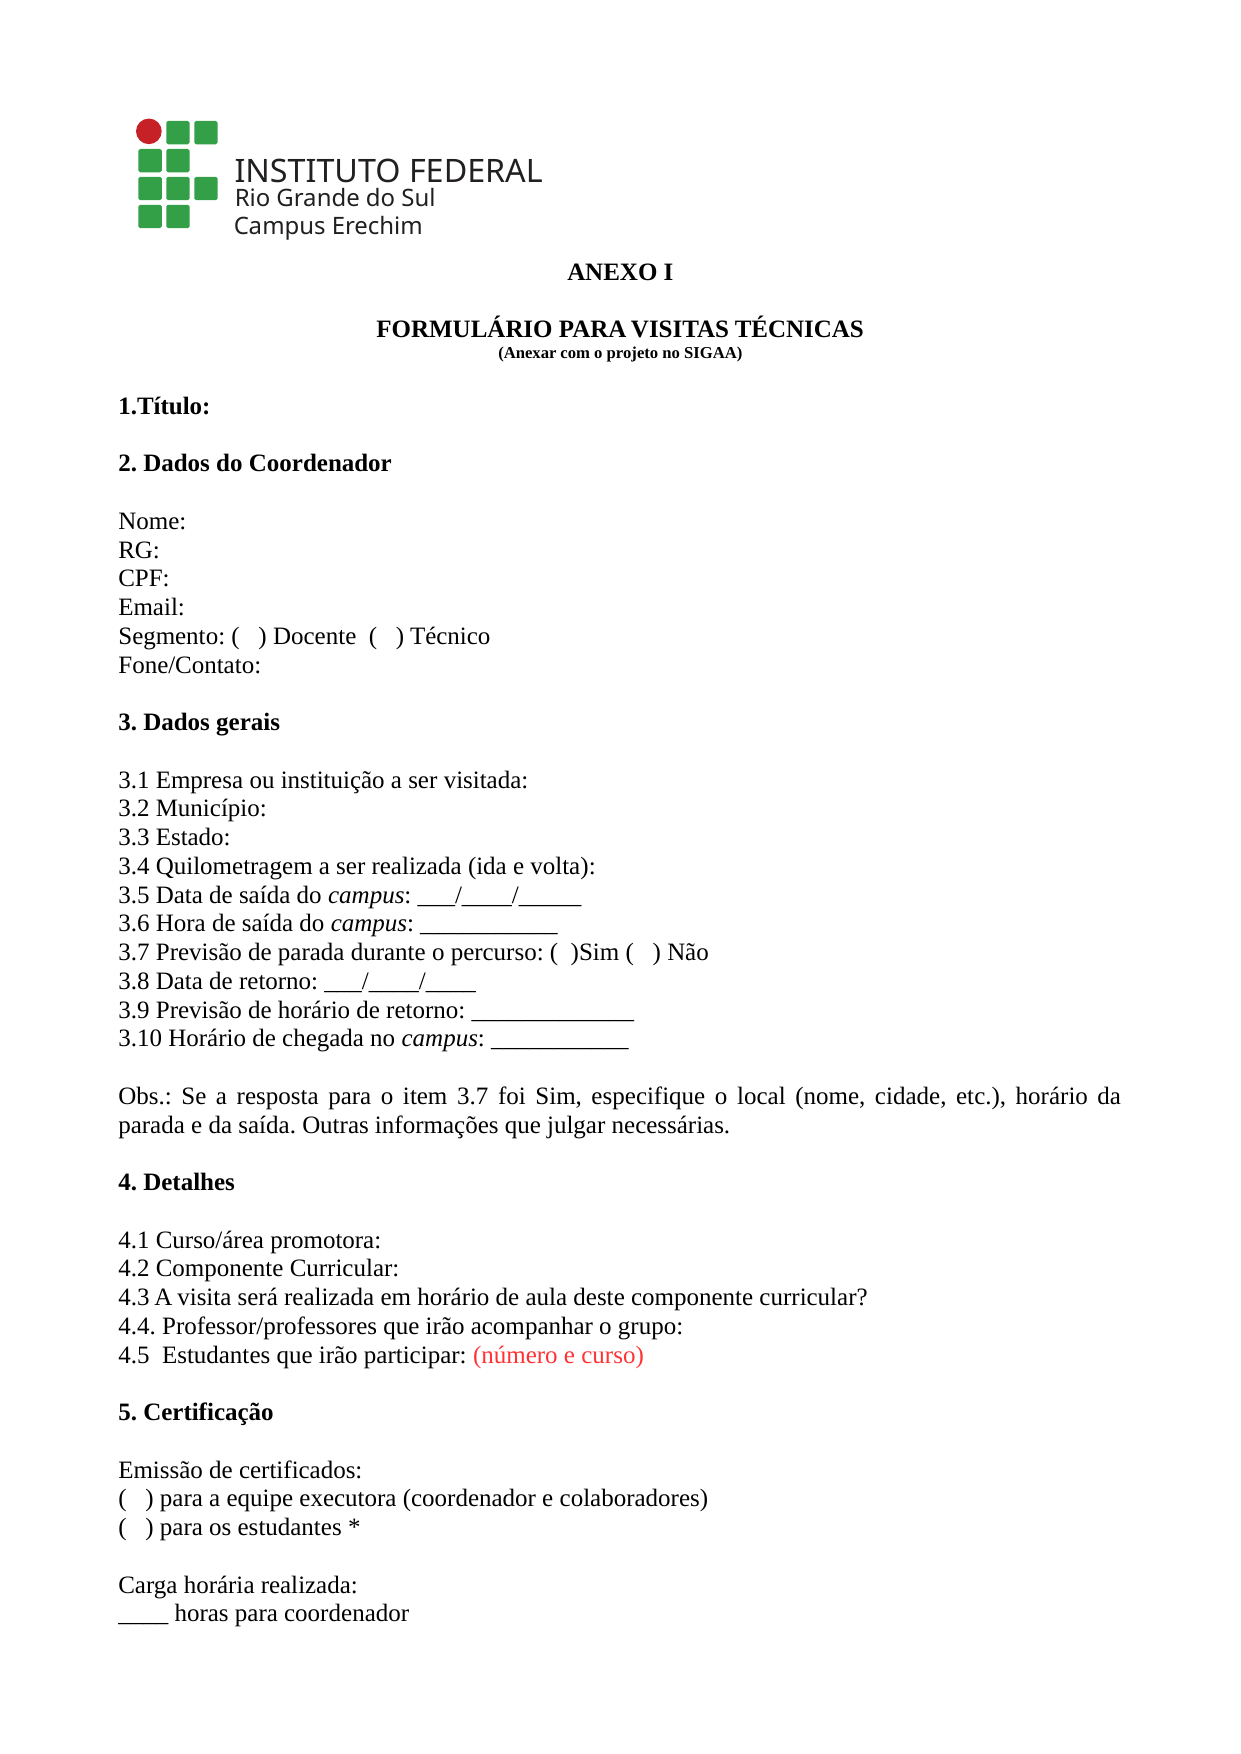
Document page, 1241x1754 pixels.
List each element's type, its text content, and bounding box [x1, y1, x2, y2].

text 4. Detalhes [118, 1167, 1122, 1196]
text 3. Dados gerais [118, 707, 1122, 736]
text Emissão de certificados: [118, 1455, 1122, 1483]
text 3.7 Previsão de parada durante o percurso: ( )Sim ( ) Não [118, 937, 1122, 966]
text Segmento: ( ) Docente ( ) Técnico [118, 621, 1122, 650]
text 3.10 Horário de chegada no campus: ___________ [118, 1023, 1122, 1052]
text 1.Título: [118, 391, 1122, 420]
text ( ) para a equipe executora (coordenador e colaboradores) [118, 1483, 1122, 1512]
text ANEXO I [118, 257, 1122, 286]
text 4.2 Componente Curricular: [118, 1253, 1122, 1282]
text 3.9 Previsão de horário de retorno: _____________ [118, 995, 1122, 1023]
text 3.5 Data de saída do campus: ___/____/_____ [118, 880, 1122, 908]
text CPF: [118, 563, 1122, 592]
text 3.8 Data de retorno: ___/____/____ [118, 966, 1122, 995]
text ____ horas para coordenador [118, 1598, 1122, 1627]
text 3.4 Quilometragem a ser realizada (ida e volta): [118, 851, 1122, 880]
text 3.1 Empresa ou instituição a ser visitada: [118, 765, 1122, 793]
text (Anexar com o projeto no SIGAA) [118, 343, 1122, 362]
text 4.1 Curso/área promotora: [118, 1225, 1122, 1253]
text 3.6 Hora de saída do campus: ___________ [118, 908, 1122, 937]
text 4.4. Professor/professores que irão acompanhar o grupo: [118, 1311, 1122, 1340]
text Obs.: Se a resposta para o item 3.7 foi Sim, especifique o local (nome, cidade, etc.), horário da parada e da saída. Outras informações que julgar necessárias. [118, 1081, 1122, 1138]
text Nome: [118, 506, 1122, 535]
text FORMULÁRIO PARA VISITAS TÉCNICAS [118, 314, 1122, 343]
text 4.5 Estudantes que irão participar: (número e curso) [118, 1340, 1122, 1368]
text Carga horária realizada: [118, 1570, 1122, 1598]
text 4.3 A visita será realizada em horário de aula deste componente curricular? [118, 1282, 1122, 1311]
text ( ) para os estudantes * [118, 1512, 1122, 1541]
text 2. Dados do Coordenador [118, 448, 1122, 477]
text 5. Certificação [118, 1397, 1122, 1426]
text 3.2 Município: [118, 793, 1122, 822]
text 3.3 Estado: [118, 822, 1122, 851]
text Email: [118, 592, 1122, 621]
text Fone/Contato: [118, 650, 1122, 678]
text RG: [118, 535, 1122, 563]
